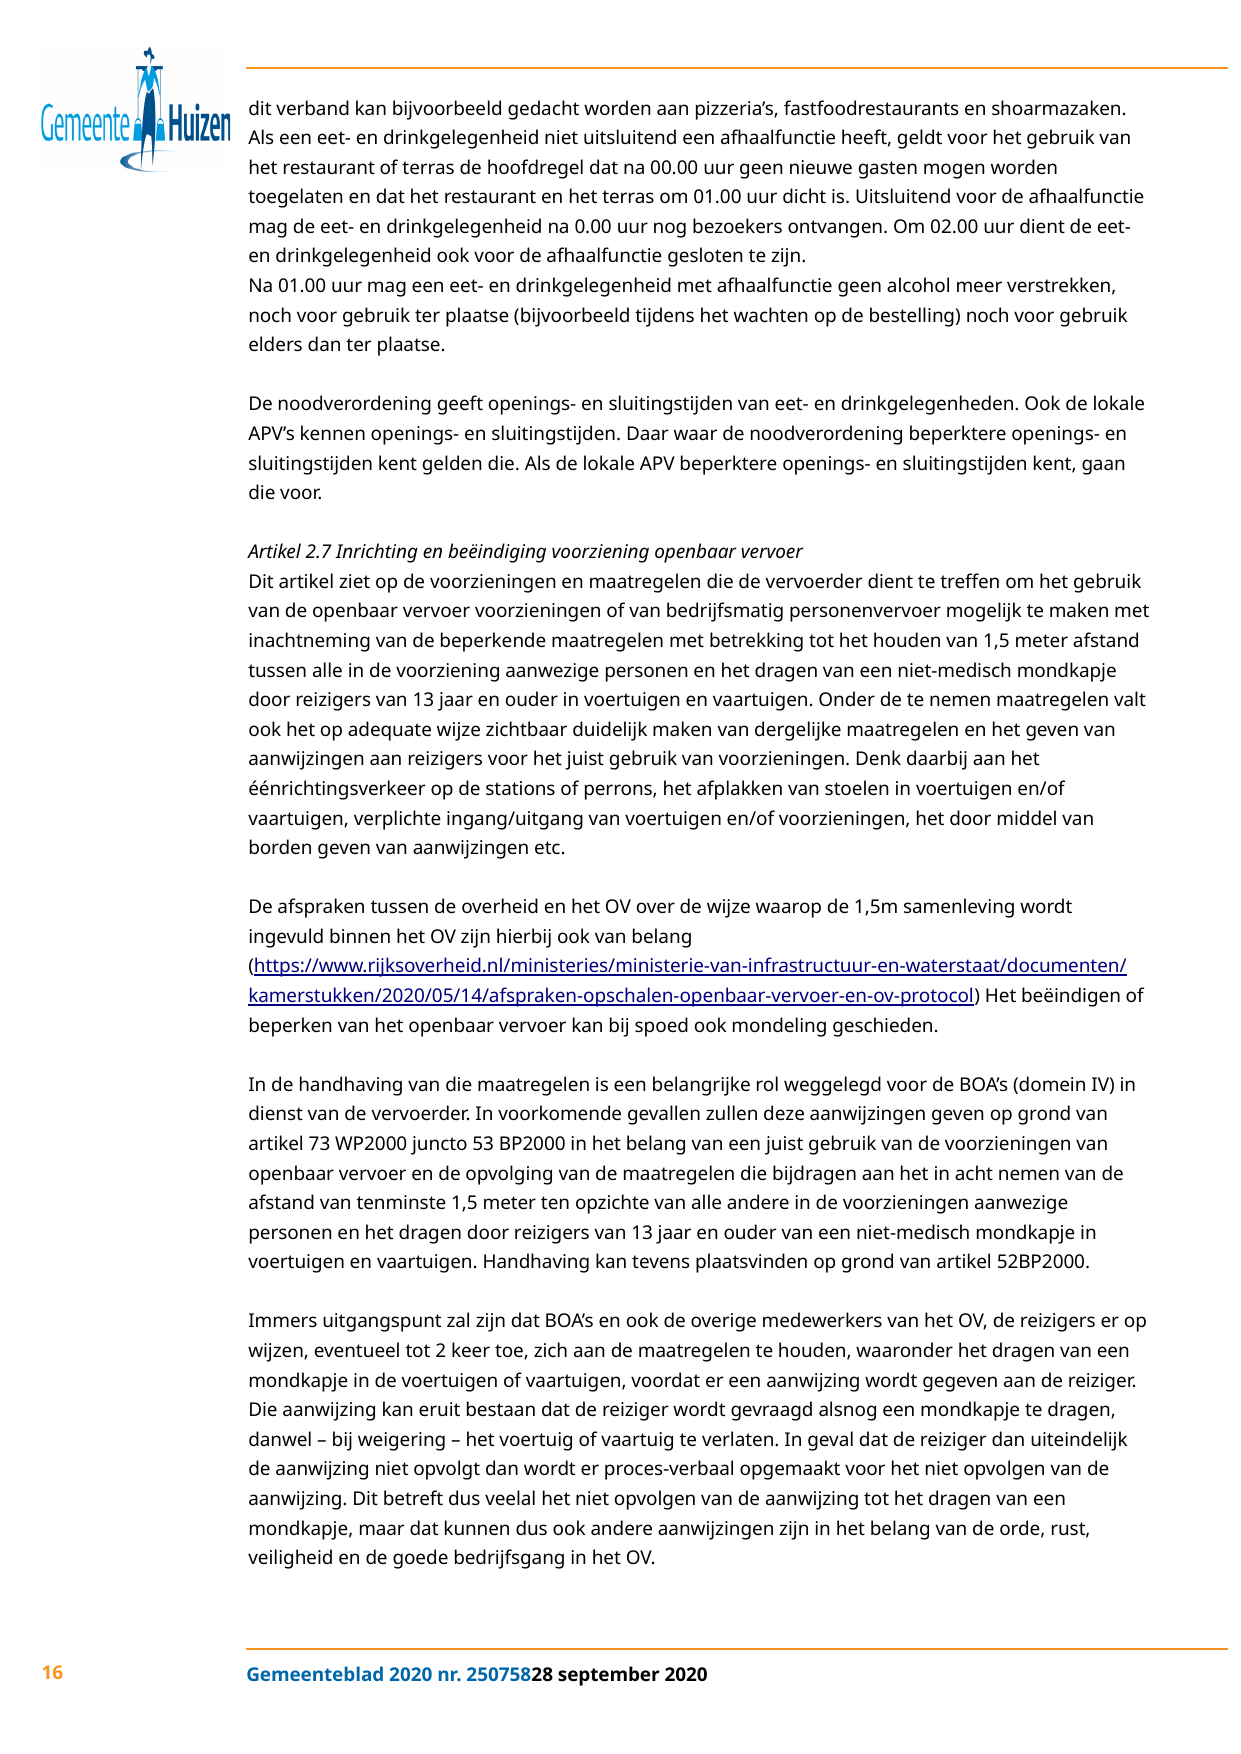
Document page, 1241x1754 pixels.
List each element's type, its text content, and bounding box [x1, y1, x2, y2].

picture [41, 47, 231, 172]
text Dit artikel ziet op de voorzieningen en maatregelen die de vervoerder dient te treffen om het gebruik van de openbaar vervoer voorzieningen of van bedrijfsmatig personenvervoer mogelijk te maken met inachtneming van de beperkende maatregelen met betrekking tot het houden van 1,5 meter afstand tussen alle in de voorziening aanwezige personen en het dragen van een niet-medisch mondkapje door reizigers van 13 jaar en ouder in voertuigen en vaartuigen. Onder de te nemen maatregelen valt ook het op adequate wijze zichtbaar duidelijk maken van dergelijke maatregelen en het geven van aanwijzingen aan reizigers voor het juist gebruik van voorzieningen. Denk daarbij aan het éénrichtingsverkeer op de stations of perrons, het afplakken van stoelen in voertuigen en/of vaartuigen, verplichte ingang/uitgang van voertuigen en/of voorzieningen, het door middel van borden geven van aanwijzingen etc. [248, 568, 1152, 860]
text Na 01.00 uur mag een eet- en drinkgelegenheid met afhaalfunctie geen alcohol meer verstrekken, noch voor gebruik ter plaatse (bijvoorbeeld tijdens het wachten op de bestelling) noch voor gebruik elders dan ter plaatse. [248, 272, 1152, 357]
text De noodverordening geeft openings- en sluitingstijden van eet- en drinkgelegenheden. Ook de lokale APV’s kennen openings- en sluitingstijden. Daar waar de noodverordening beperktere openings- en sluitingstijden kent gelden die. Als de lokale APV beperktere openings- en sluitingstijden kent, gaan die voor. [248, 391, 1152, 505]
text Als een eet- en drinkgelegenheid niet uitsluitend een afhaalfunctie heeft, geldt voor het gebruik van het restaurant of terras de hoofdregel dat na 00.00 uur geen nieuwe gasten mogen worden toegelaten en dat het restaurant en het terras om 01.00 uur dicht is. Uitsluitend voor de afhaalfunctie mag de eet- en drinkgelegenheid na 0.00 uur nog bezoekers ontvangen. Om 02.00 uur dient de eet- en drinkgelegenheid ook voor de afhaalfunctie gesloten te zijn. [248, 124, 1152, 268]
text In de handhaving van die maatregelen is een belangrijke rol weggelegd voor de BOA’s (domein IV) in dienst van de vervoerder. In voorkomende gevallen zullen deze aanwijzingen geven op grond van artikel 73 WP2000 juncto 53 BP2000 in het belang van een juist gebruik van de voorzieningen van openbaar vervoer en de opvolging van de maatregelen die bijdragen aan het in acht nemen van de afstand van tenminste 1,5 meter ten opzichte van alle andere in de voorzieningen aanwezige personen en het dragen door reizigers van 13 jaar en ouder van een niet-medisch mondkapje in voertuigen en vaartuigen. Handhaving kan tevens plaatsvinden op grond van artikel 52BP2000. [248, 1071, 1152, 1274]
text Immers uitgangspunt zal zijn dat BOA’s en ook de overige medewerkers van het OV, de reizigers er op wijzen, eventueel tot 2 keer toe, zich aan de maatregelen te houden, waaronder het dragen van een mondkapje in de voertuigen of vaartuigen, voordat er een aanwijzing wordt gegeven aan de reiziger. Die aanwijzing kan eruit bestaan dat de reiziger wordt gevraagd alsnog een mondkapje te dragen, danwel – bij weigering – het voertuig of vaartuig te verlaten. In geval dat de reiziger dan uiteindelijk de aanwijzing niet opvolgt dan wordt er proces-verbaal opgemaakt voor het niet opvolgen van de aanwijzing. Dit betreft dus veelal het niet opvolgen van de aanwijzing tot het dragen van een mondkapje, maar dat kunnen dus ook andere aanwijzingen zijn in het belang van de orde, rust, veiligheid en de goede bedrijfsgang in het OV. [248, 1308, 1152, 1570]
text dit verband kan bijvoorbeeld gedacht worden aan pizzeria’s, fastfoodrestaurants en shoarmazaken. [248, 95, 1152, 121]
text Artikel 2.7 Inrichting en beëindiging voorziening openbaar vervoer [248, 538, 1152, 564]
text De afspraken tussen de overheid en het OV over de wijze waarop de 1,5m samenleving wordt ingevuld binnen het OV zijn hierbij ook van belang (https://www.rijksoverheid.nl/ministeries/ministerie-van-infrastructuur-en-waterstaat/documenten/kamerstukken/2020/05/14/afspraken-opschalen-openbaar-vervoer-en-ov-protocol) Het beëindigen of beperken van het openbaar vervoer kan bij spoed ook mondeling geschieden. [248, 893, 1152, 1038]
